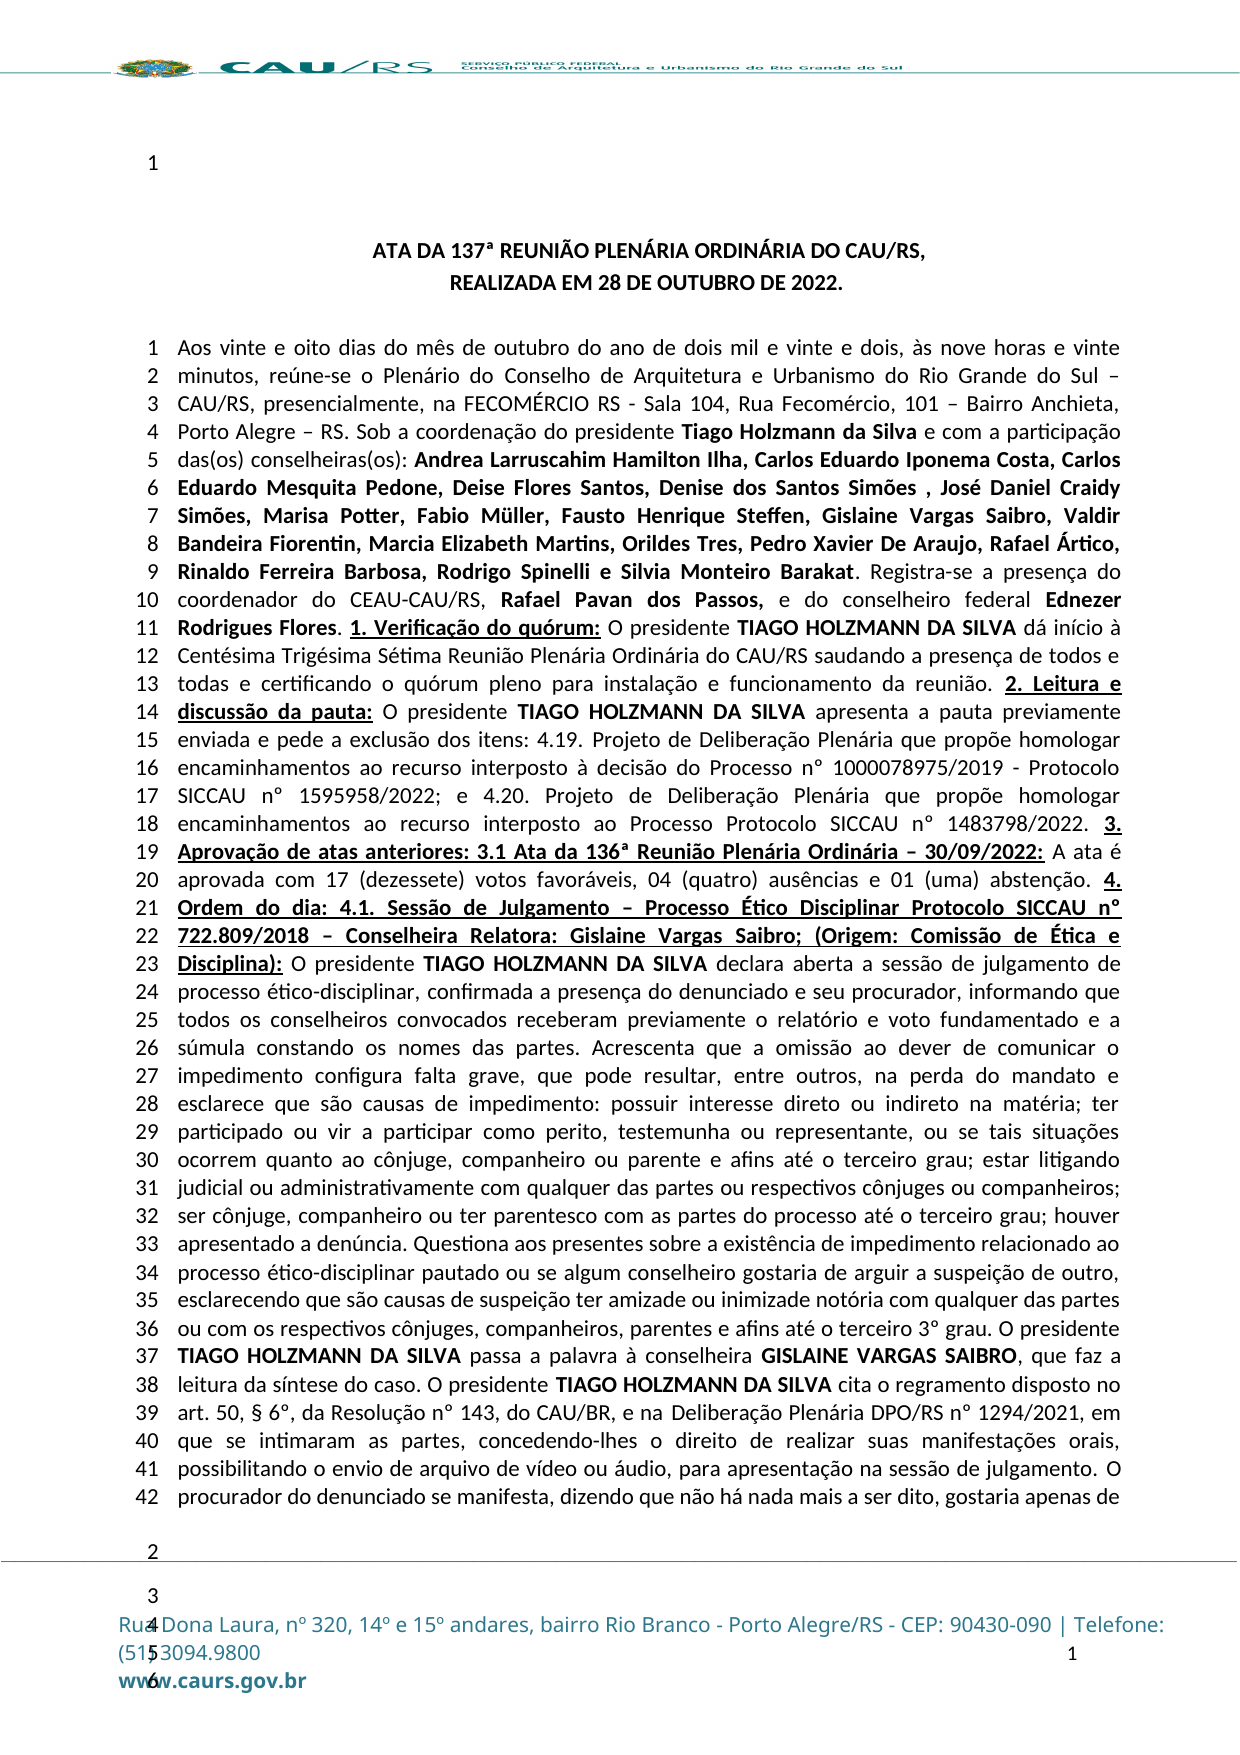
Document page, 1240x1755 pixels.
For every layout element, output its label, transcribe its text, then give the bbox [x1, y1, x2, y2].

text 722.809/2018 – Conselheira Relatora: Gislaine Vargas Saibro; (Origem: Comissão de Ética e [177, 918, 1121, 946]
text REALIZADA EM 28 DE OUTUBRO DE 2022. [177, 268, 1121, 297]
text Aos vinte e oito dias do mês de outubro do ano de dois mil e vinte e dois, às nove horas e vinte minutos, reúne-se o Plenário do Conselho de Arquitetura e Urbanismo do Rio Grande do Sul – CAU/RS, presencialmente, na FECOMÉRCIO RS - Sala 104, Rua Fecomércio, 101 – Bairro Anchieta, Porto Alegre – RS. Sob a coordenação do presidente Tiago Holzmann da Silva e com a participação das(os) conselheiras(os): Andrea Larruscahim Hamilton Ilha, Carlos Eduardo Iponema Costa, Carlos Eduardo Mesquita Pedone, Deise Flores Santos, Denise dos Santos Simões , José Daniel Craidy Simões, Marisa Potter, Fabio Müller, Fausto Henrique Steffen, Gislaine Vargas Saibro, Valdir Bandeira Fiorentin, Marcia Elizabeth Martins, Orildes Tres, Pedro Xavier De Araujo, Rafael Ártico, Rinaldo Ferreira Barbosa, Rodrigo Spinelli e Silvia Monteiro Barakat. Registra-se a presença do coordenador do CEAU-CAU/RS, Rafael Pavan dos Passos, e do conselheiro federal Ednezer Rodrigues Flores. 1. Verificação do quórum: O presidente TIAGO HOLZMANN DA SILVA dá início à Centésima Trigésima Sétima Reunião Plenária Ordinária do CAU/RS saudando a presença de todos e todas e certificando o quórum pleno para instalação e funcionamento da reunião. 2. Leitura e discussão da pauta: O presidente TIAGO HOLZMANN DA SILVA apresenta a pauta previamente enviada e pede a exclusão dos itens: 4.19. Projeto de Deliberação Plenária que propõe homologar encaminhamentos ao recurso interposto à decisão do Processo nº 1000078975/2019 - Protocolo SICCAU nº 1595958/2022; e 4.20. Projeto de Deliberação Plenária que propõe homologar encaminhamentos ao recurso interposto ao Processo Protocolo SICCAU nº 1483798/2022. 3. Aprovação de atas anteriores: 3.1 Ata da 136ª Reunião Plenária Ordinária – 30/09/2022: A ata é aprovada com 17 (dezessete) votos favoráveis, 04 (quatro) ausências e 01 (uma) abstenção. 4. Ordem do dia: 4.1. Sessão de Julgamento – Processo Ético Disciplinar Protocolo SICCAU nº [177, 333, 1121, 917]
text ATA DA 137ª REUNIÃO PLENÁRIA ORDINÁRIA DO CAU/RS, [177, 236, 1121, 264]
text Disciplina): O presidente TIAGO HOLZMANN DA SILVA declara aberta a sessão de julgamento de processo ético-disciplinar, confirmada a presença do denunciado e seu procurador, informando que todos os conselheiros convocados receberam previamente o relatório e voto fundamentado e a súmula constando os nomes das partes. Acrescenta que a omissão ao dever de comunicar o impedimento configura falta grave, que pode resultar, entre outros, na perda do mandato e esclarece que são causas de impedimento: possuir interesse direto ou indireto na matéria; ter participado ou vir a participar como perito, testemunha ou representante, ou se tais situações ocorrem quanto ao cônjuge, companheiro ou parente e afins até o terceiro grau; estar litigando judicial ou administrativamente com qualquer das partes ou respectivos cônjuges ou companheiros; ser cônjuge, companheiro ou ter parentesco com as partes do processo até o terceiro grau; houver apresentado a denúncia. Questiona aos presentes sobre a existência de impedimento relacionado ao processo ético-disciplinar pautado ou se algum conselheiro gostaria de arguir a suspeição de outro, esclarecendo que são causas de suspeição ter amizade ou inimizade notória com qualquer das partes ou com os respectivos cônjuges, companheiros, parentes e afins até o terceiro 3º grau. O presidente TIAGO HOLZMANN DA SILVA passa a palavra à conselheira GISLAINE VARGAS SAIBRO, que faz a leitura da síntese do caso. O presidente TIAGO HOLZMANN DA SILVA cita o regramento disposto no art. 50, § 6º, da Resolução nº 143, do CAU/BR, e na Deliberação Plenária DPO/RS nº 1294/2021, em que se intimaram as partes, concedendo-lhes o direito de realizar suas manifestações orais, possibilitando o envio de arquivo de vídeo ou áudio, para apresentação na sessão de julgamento. O procurador do denunciado se manifesta, dizendo que não há nada mais a ser dito, gostaria apenas de [177, 947, 1121, 1510]
